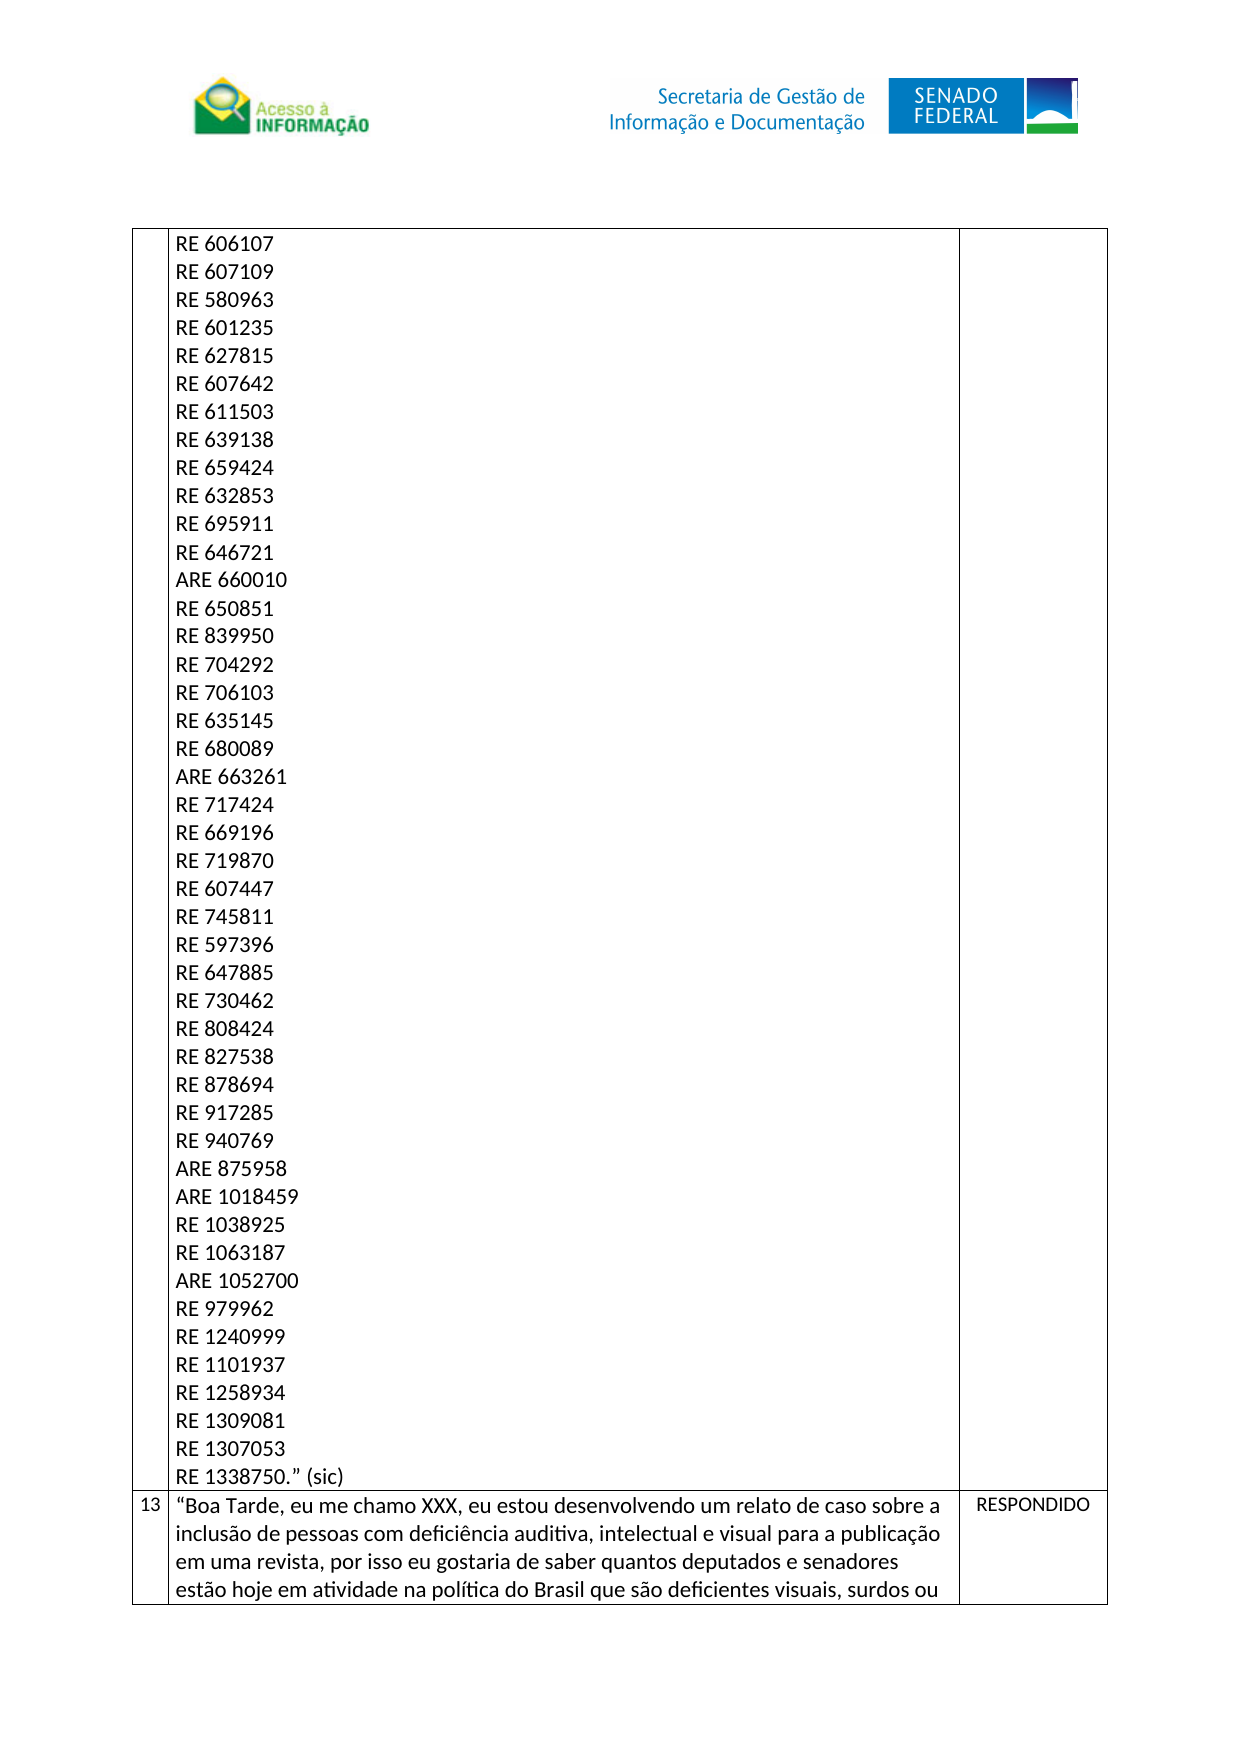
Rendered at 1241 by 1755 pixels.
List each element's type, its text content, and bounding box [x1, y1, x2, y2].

table_cell RESPONDIDO [960, 1491, 1107, 1603]
table_cell [133, 229, 168, 1490]
table_cell RE 606107 RE 607109 RE 580963 RE 601235 RE 627815 RE 607642 RE 611503 RE 639138 RE 659424 RE 632853 RE 695911 RE 646721 ARE 660010 RE 650851 RE 839950 RE 704292 RE 706103 RE 635145 RE 680089 ARE 663261 RE 717424 RE 669196 RE 719870 RE 607447 RE 745811 RE 597396 RE 647885 RE 730462 RE 808424 RE 827538 RE 878694 RE 917285 RE 940769 ARE 875958 ARE 1018459 RE 1038925 RE 1063187 ARE 1052700 RE 979962 RE 1240999 RE 1101937 RE 1258934 RE 1309081 RE 1307053 RE 1338750.” (sic) [169, 229, 959, 1490]
table_cell [960, 229, 1107, 1490]
table_cell “Boa Tarde, eu me chamo XXX, eu estou desenvolvendo um relato de caso sobre a inclusão de pessoas com deficiência auditiva, intelectual e visual para a publicação em uma revista, por isso eu gostaria de saber quantos deputados e senadores estão hoje em atividade na política do Brasil que são deficientes visuais, surdos ou [169, 1491, 959, 1603]
table_cell 13 [133, 1491, 168, 1603]
